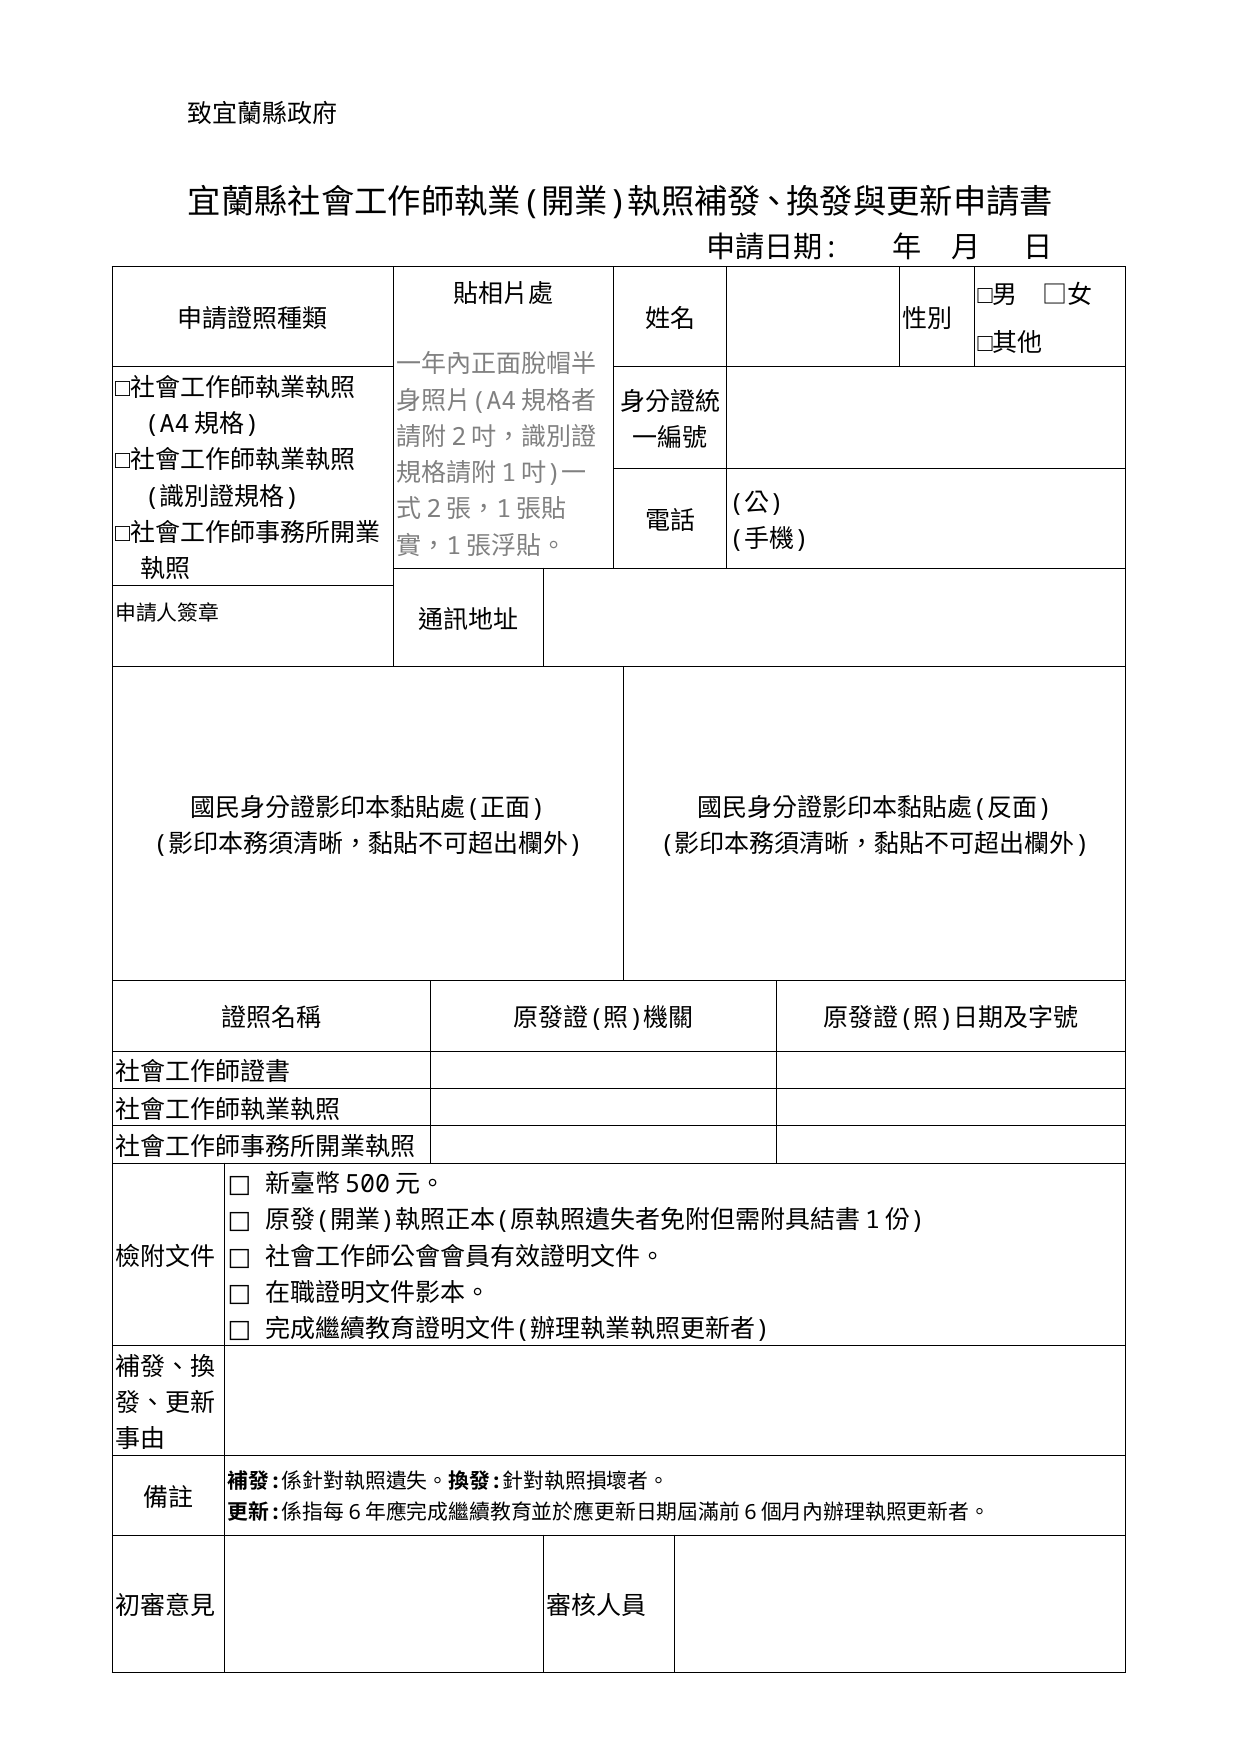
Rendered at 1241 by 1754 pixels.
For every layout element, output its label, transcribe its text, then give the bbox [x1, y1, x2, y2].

table_cell 備註 [113, 1456, 224, 1534]
table_cell 國民身分證影印本黏貼處(反面) (影印本務須清晰，黏貼不可超出欄外) [624, 667, 1125, 980]
table_cell 初審意見 [113, 1536, 224, 1672]
table_header □男 □女 □其他 [975, 267, 1125, 366]
table_cell (公) (手機) [727, 469, 1125, 568]
table_cell 審核人員 [544, 1536, 674, 1672]
table_cell [431, 1052, 776, 1088]
table_cell [431, 1126, 776, 1163]
table_cell 社會工作師事務所開業執照 [113, 1126, 430, 1163]
table_header [727, 267, 899, 366]
table_cell 新臺幣500元。 原發(開業)執照正本(原執照遺失者免附但需附具結書1份) 社會工作師公會會員有效證明文件。 在職證明文件影本。 完成繼續教育證明文件(辦理執業執照更新者) [225, 1164, 1125, 1345]
table_cell [777, 1089, 1125, 1125]
table_cell [675, 1536, 1125, 1672]
text 宜蘭縣社會工作師執業(開業)執照補發、換發與更新申請書 申請日期: 年 月 日 [187, 175, 1053, 266]
table_cell 檢附文件 [113, 1164, 224, 1345]
table_cell 社會工作師證書 [113, 1052, 430, 1088]
table_cell 通訊地址 [394, 569, 543, 666]
table_cell □社會工作師執業執照 (A4規格) □社會工作師執業執照 (識別證規格) □社會工作師事務所開業執照 [113, 367, 393, 585]
table_cell [544, 569, 1125, 666]
table_cell 證照名稱 [113, 981, 430, 1051]
table_header 姓名 [614, 267, 726, 366]
table_header 性別 [900, 267, 974, 366]
table_cell [225, 1536, 543, 1672]
table_cell 原發證(照)機關 [431, 981, 776, 1051]
table_cell 原發證(照)日期及字號 [777, 981, 1125, 1051]
table_cell [777, 1052, 1125, 1088]
table_cell 國民身分證影印本黏貼處(正面) (影印本務須清晰，黏貼不可超出欄外) [113, 667, 623, 980]
table_header 申請證照種類 [113, 267, 393, 366]
table_cell [431, 1089, 776, 1125]
table_cell 電話 [614, 469, 726, 568]
table_header 貼相片處 一年內正面脫帽半身照片(A4規格者請附2吋，識別證規格請附1吋)一式2張，1張貼實，1張浮貼。 [394, 267, 613, 568]
table_cell [225, 1346, 1125, 1455]
table_cell 申請人簽章 [113, 586, 393, 666]
table_cell 社會工作師執業執照 [113, 1089, 430, 1125]
table_cell [777, 1126, 1125, 1163]
text 致宜蘭縣政府 [187, 94, 1053, 130]
table_cell [727, 367, 1125, 468]
table_cell 身分證統一編號 [614, 367, 726, 468]
table_cell 補發、換發、更新事由 [113, 1346, 224, 1455]
table_cell 補發:係針對執照遺失。換發:針對執照損壞者。 更新:係指每6年應完成繼續教育並於應更新日期屆滿前6個月內辦理執照更新者。 [225, 1456, 1125, 1534]
